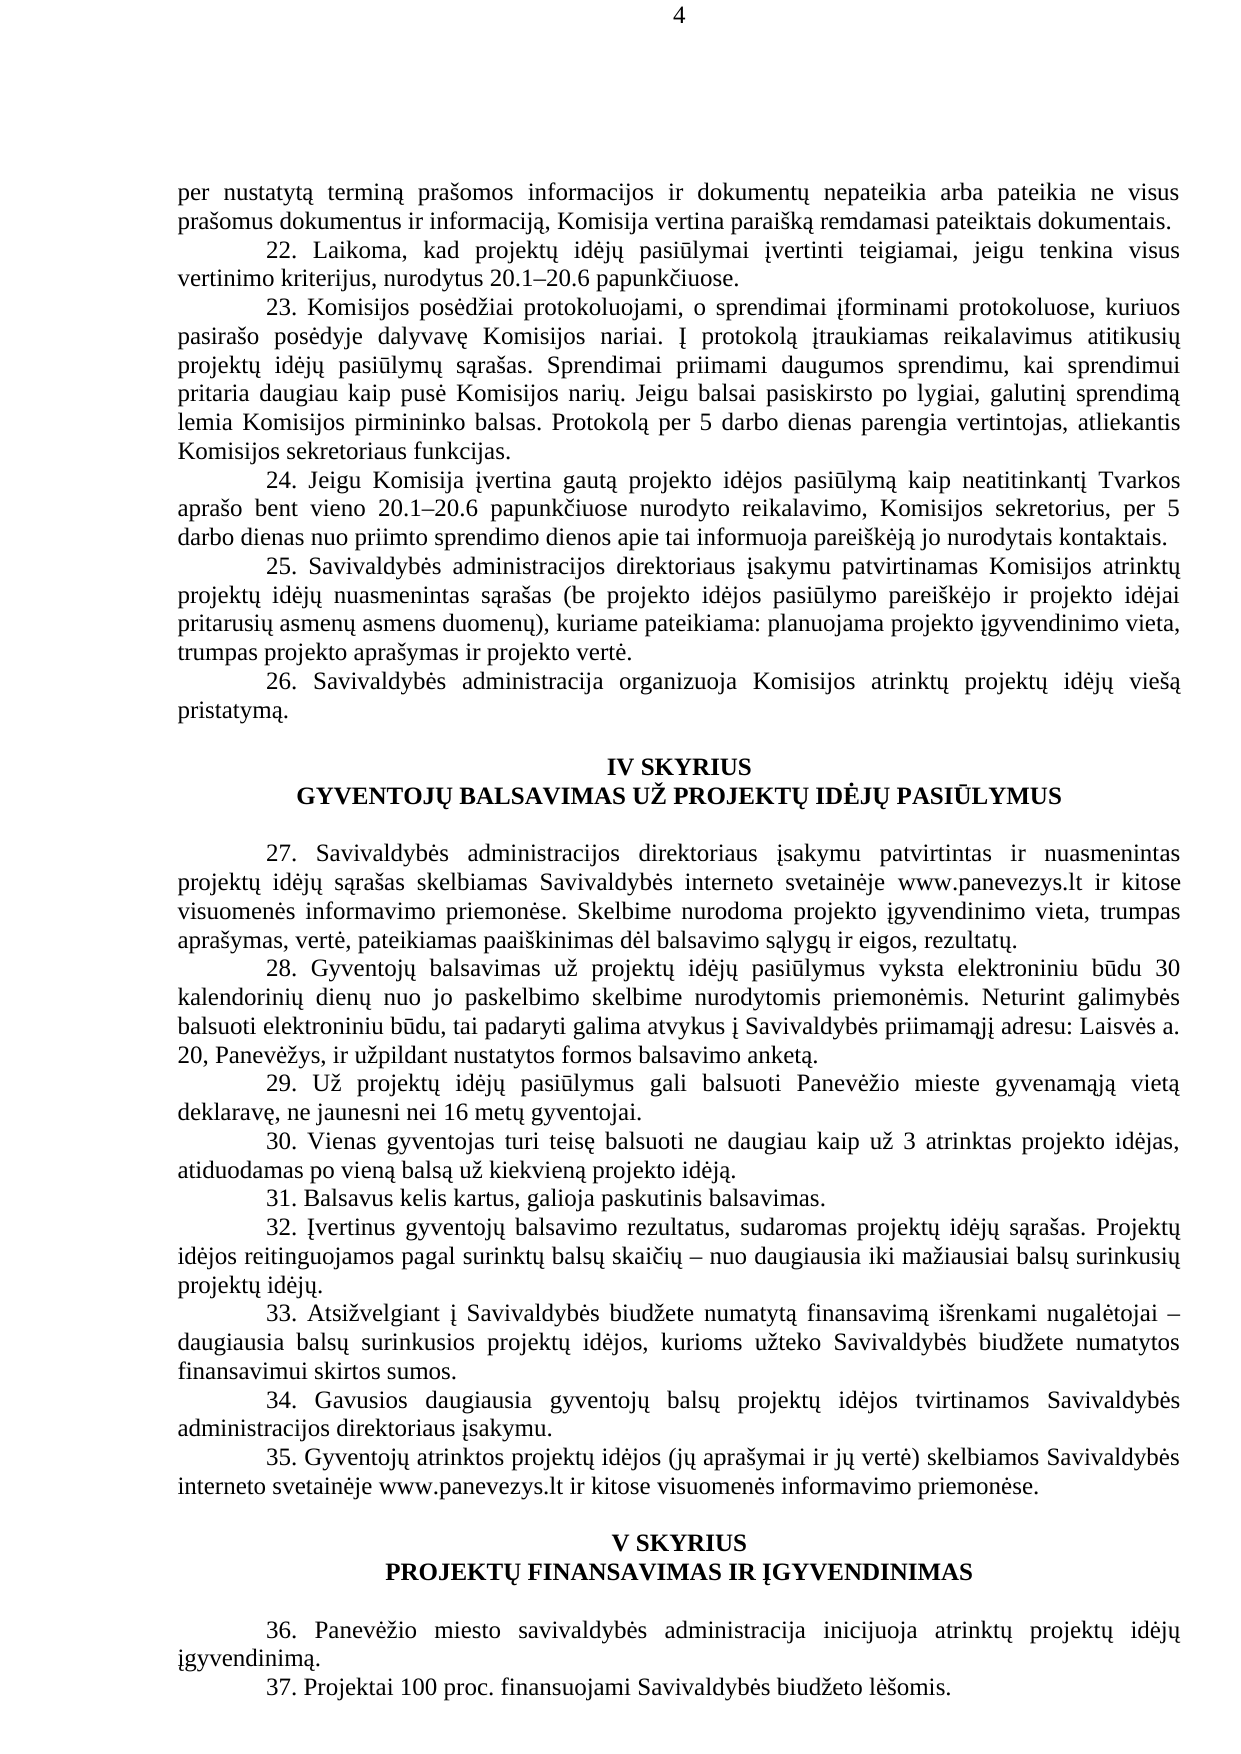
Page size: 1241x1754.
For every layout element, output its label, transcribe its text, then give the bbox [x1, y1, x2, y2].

text 28. Gyventojų balsavimas už projektų idėjų pasiūlymus vyksta elektroniniu būdu 30 kalendorinių dienų nuo jo paskelbimo skelbime nurodytomis priemonėmis. Neturint galimybės balsuoti elektroniniu būdu, tai padaryti galima atvykus į Savivaldybės priimamąjį adresu: Laisvės a. 20, Panevėžys, ir užpildant nustatytos formos balsavimo anketą. [177, 953, 1181, 1068]
text 33. Atsižvelgiant į Savivaldybės biudžete numatytą finansavimą išrenkami nugalėtojai – daugiausia balsų surinkusios projektų idėjos, kurioms užteko Savivaldybės biudžete numatytos finansavimui skirtos sumos. [177, 1298, 1181, 1385]
text PROJEKTŲ FINANSAVIMAS IR ĮGYVENDINIMAS [177, 1557, 1181, 1586]
text 30. Vienas gyventojas turi teisę balsuoti ne daugiau kaip už 3 atrinktas projekto idėjas, atiduodamas po vieną balsą už kiekvieną projekto idėją. [177, 1126, 1181, 1183]
text 35. Gyventojų atrinktos projektų idėjos (jų aprašymai ir jų vertė) skelbiamos Savivaldybės interneto svetainėje www.panevezys.lt ir kitose visuomenės informavimo priemonėse. [177, 1442, 1181, 1500]
text 22. Laikoma, kad projektų idėjų pasiūlymai įvertinti teigiamai, jeigu tenkina visus vertinimo kriterijus, nurodytus 20.1–20.6 papunkčiuose. [177, 235, 1181, 292]
text IV SKYRIUS [177, 752, 1181, 781]
text 27. Savivaldybės administracijos direktoriaus įsakymu patvirtintas ir nuasmenintas projektų idėjų sąrašas skelbiamas Savivaldybės interneto svetainėje www.panevezys.lt ir kitose visuomenės informavimo priemonėse. Skelbime nurodoma projekto įgyvendinimo vieta, trumpas aprašymas, vertė, pateikiamas paaiškinimas dėl balsavimo sąlygų ir eigos, rezultatų. [177, 838, 1181, 953]
text 29. Už projektų idėjų pasiūlymus gali balsuoti Panevėžio mieste gyvenamąją vietą deklaravę, ne jaunesni nei 16 metų gyventojai. [177, 1068, 1181, 1126]
text 25. Savivaldybės administracijos direktoriaus įsakymu patvirtinamas Komisijos atrinktų projektų idėjų nuasmenintas sąrašas (be projekto idėjos pasiūlymo pareiškėjo ir projekto idėjai pritarusių asmenų asmens duomenų), kuriame pateikiama: planuojama projekto įgyvendinimo vieta, trumpas projekto aprašymas ir projekto vertė. [177, 551, 1181, 666]
text 32. Įvertinus gyventojų balsavimo rezultatus, sudaromas projektų idėjų sąrašas. Projektų idėjos reitinguojamos pagal surinktų balsų skaičių – nuo daugiausia iki mažiausiai balsų surinkusių projektų idėjų. [177, 1212, 1181, 1298]
text per nustatytą terminą prašomos informacijos ir dokumentų nepateikia arba pateikia ne visus prašomus dokumentus ir informaciją, Komisija vertina paraišką remdamasi pateiktais dokumentais. [177, 177, 1181, 235]
text V SKYRIUS [177, 1528, 1181, 1557]
text 26. Savivaldybės administracija organizuoja Komisijos atrinktų projektų idėjų viešą pristatymą. [177, 666, 1181, 723]
text GYVENTOJŲ BALSAVIMAS UŽ PROJEKTŲ IDĖJŲ PASIŪLYMUS [177, 781, 1181, 810]
text 36. Panevėžio miesto savivaldybės administracija inicijuoja atrinktų projektų idėjų įgyvendinimą. [177, 1615, 1181, 1672]
text 23. Komisijos posėdžiai protokoluojami, o sprendimai įforminami protokoluose, kuriuos pasirašo posėdyje dalyvavę Komisijos nariai. Į protokolą įtraukiamas reikalavimus atitikusių projektų idėjų pasiūlymų sąrašas. Sprendimai priimami daugumos sprendimu, kai sprendimui pritaria daugiau kaip pusė Komisijos narių. Jeigu balsai pasiskirsto po lygiai, galutinį sprendimą lemia Komisijos pirmininko balsas. Protokolą per 5 darbo dienas parengia vertintojas, atliekantis Komisijos sekretoriaus funkcijas. [177, 292, 1181, 465]
text 37. Projektai 100 proc. finansuojami Savivaldybės biudžeto lėšomis. [177, 1672, 1181, 1701]
text 34. Gavusios daugiausia gyventojų balsų projektų idėjos tvirtinamos Savivaldybės administracijos direktoriaus įsakymu. [177, 1385, 1181, 1442]
text 24. Jeigu Komisija įvertina gautą projekto idėjos pasiūlymą kaip neatitinkantį Tvarkos aprašo bent vieno 20.1–20.6 papunkčiuose nurodyto reikalavimo, Komisijos sekretorius, per 5 darbo dienas nuo priimto sprendimo dienos apie tai informuoja pareiškėją jo nurodytais kontaktais. [177, 465, 1181, 551]
text 31. Balsavus kelis kartus, galioja paskutinis balsavimas. [177, 1183, 1181, 1212]
